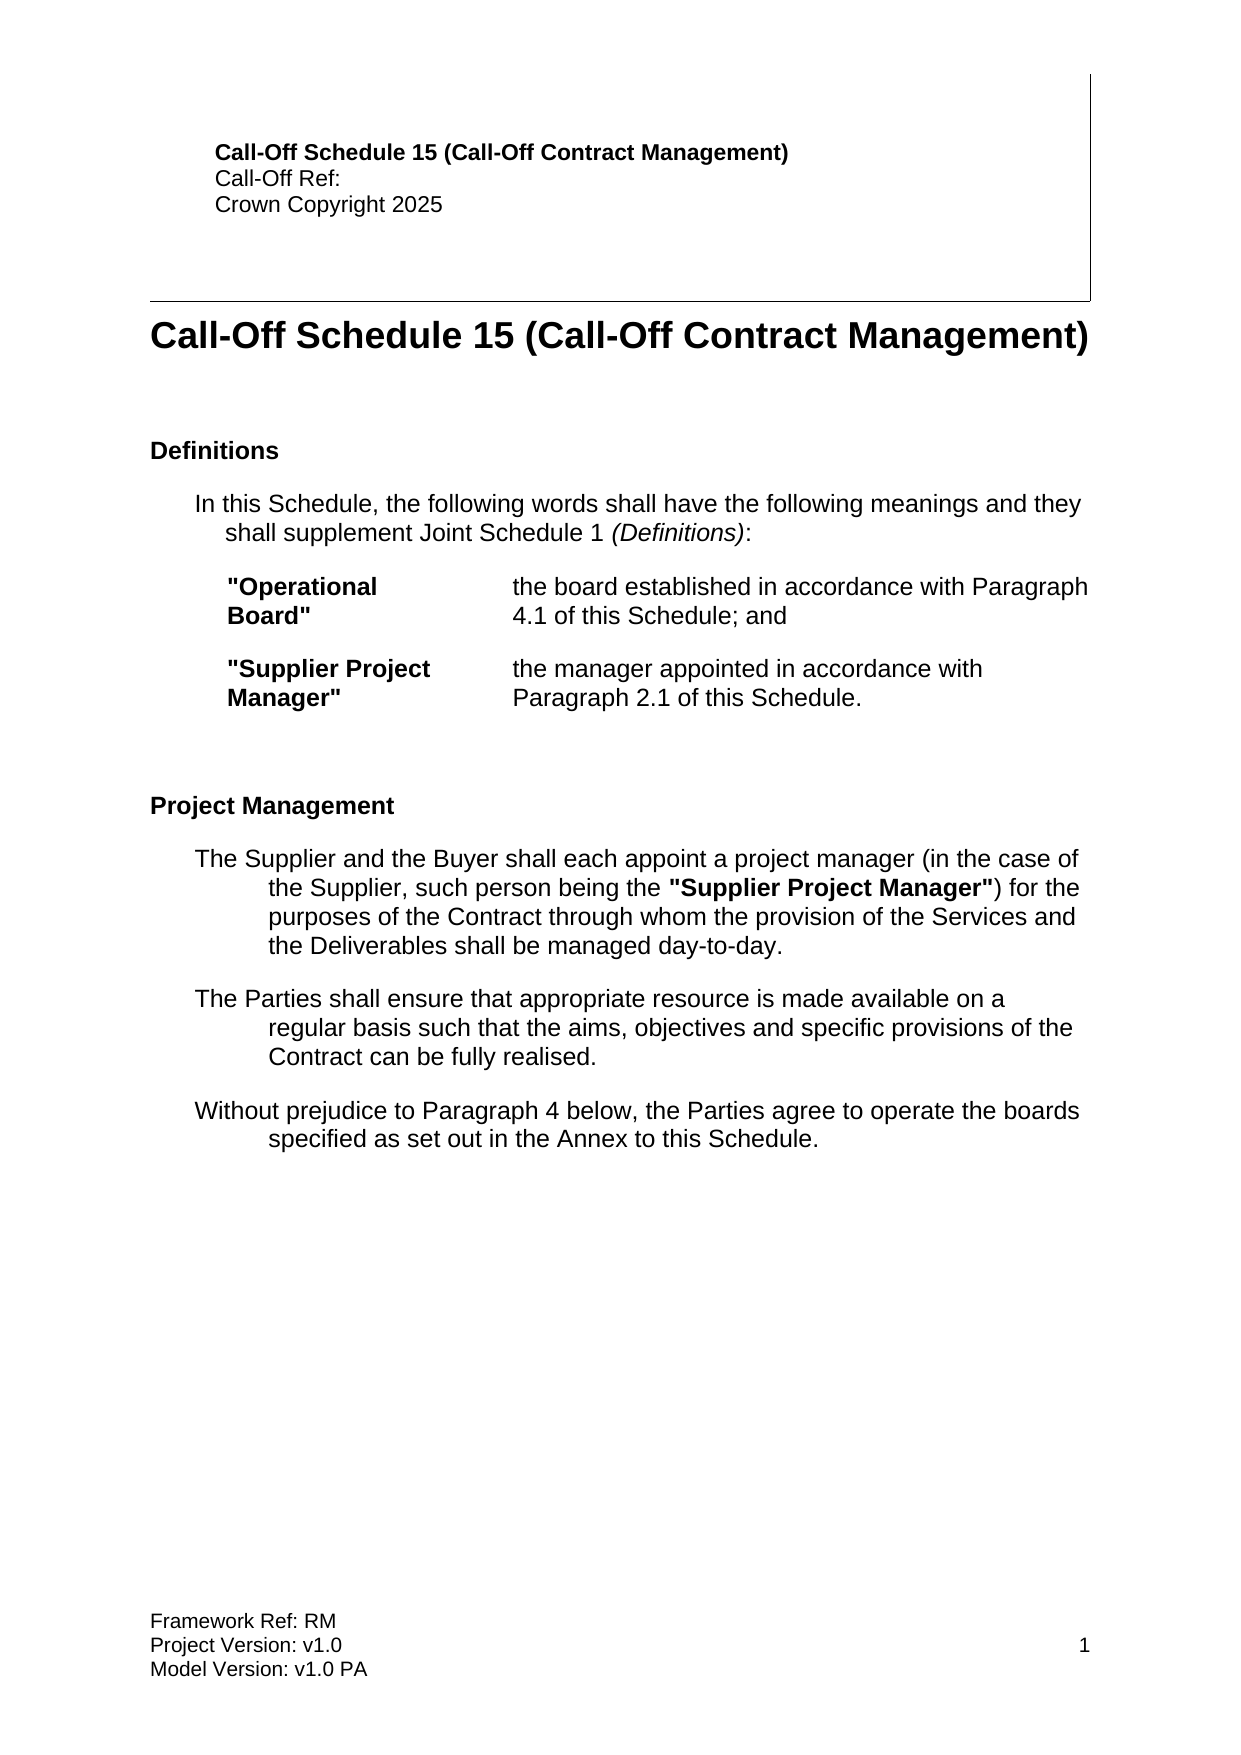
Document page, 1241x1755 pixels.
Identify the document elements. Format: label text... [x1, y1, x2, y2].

table_cell "Supplier Project Manager" [178, 642, 463, 778]
subtitle Project Management [150, 791, 1090, 819]
table_cell the manager appointed in accordance with Paragraph 2.1 of this Schedule. [463, 642, 1105, 778]
subtitle The Parties shall ensure that appropriate resource is made available on a regular basis such that the aims, objectives and specific provisions of the Contract can be fully realised. [194, 984, 1090, 1071]
subtitle In this Schedule, the following words shall have the following meanings and they shall supplement Joint Schedule 1 (Definitions): [187, 489, 1090, 547]
text Call-Off Schedule 15 (Call-Off Contract Management) [150, 314, 1090, 357]
subtitle Definitions [150, 436, 1090, 464]
table_header "Operational Board" [178, 559, 463, 642]
subtitle The Supplier and the Buyer shall each appoint a project manager (in the case of the Supplier, such person being the "Supplier Project Manager") for the purposes of the Contract through whom the provision of the Services and the Deliverables shall be managed day-to-day. [194, 844, 1090, 959]
subtitle Without prejudice to Paragraph 4 below, the Parties agree to operate the boards specified as set out in the Annex to this Schedule. [194, 1096, 1090, 1153]
table_header the board established in accordance with Paragraph 4.1 of this Schedule; and [463, 559, 1105, 642]
